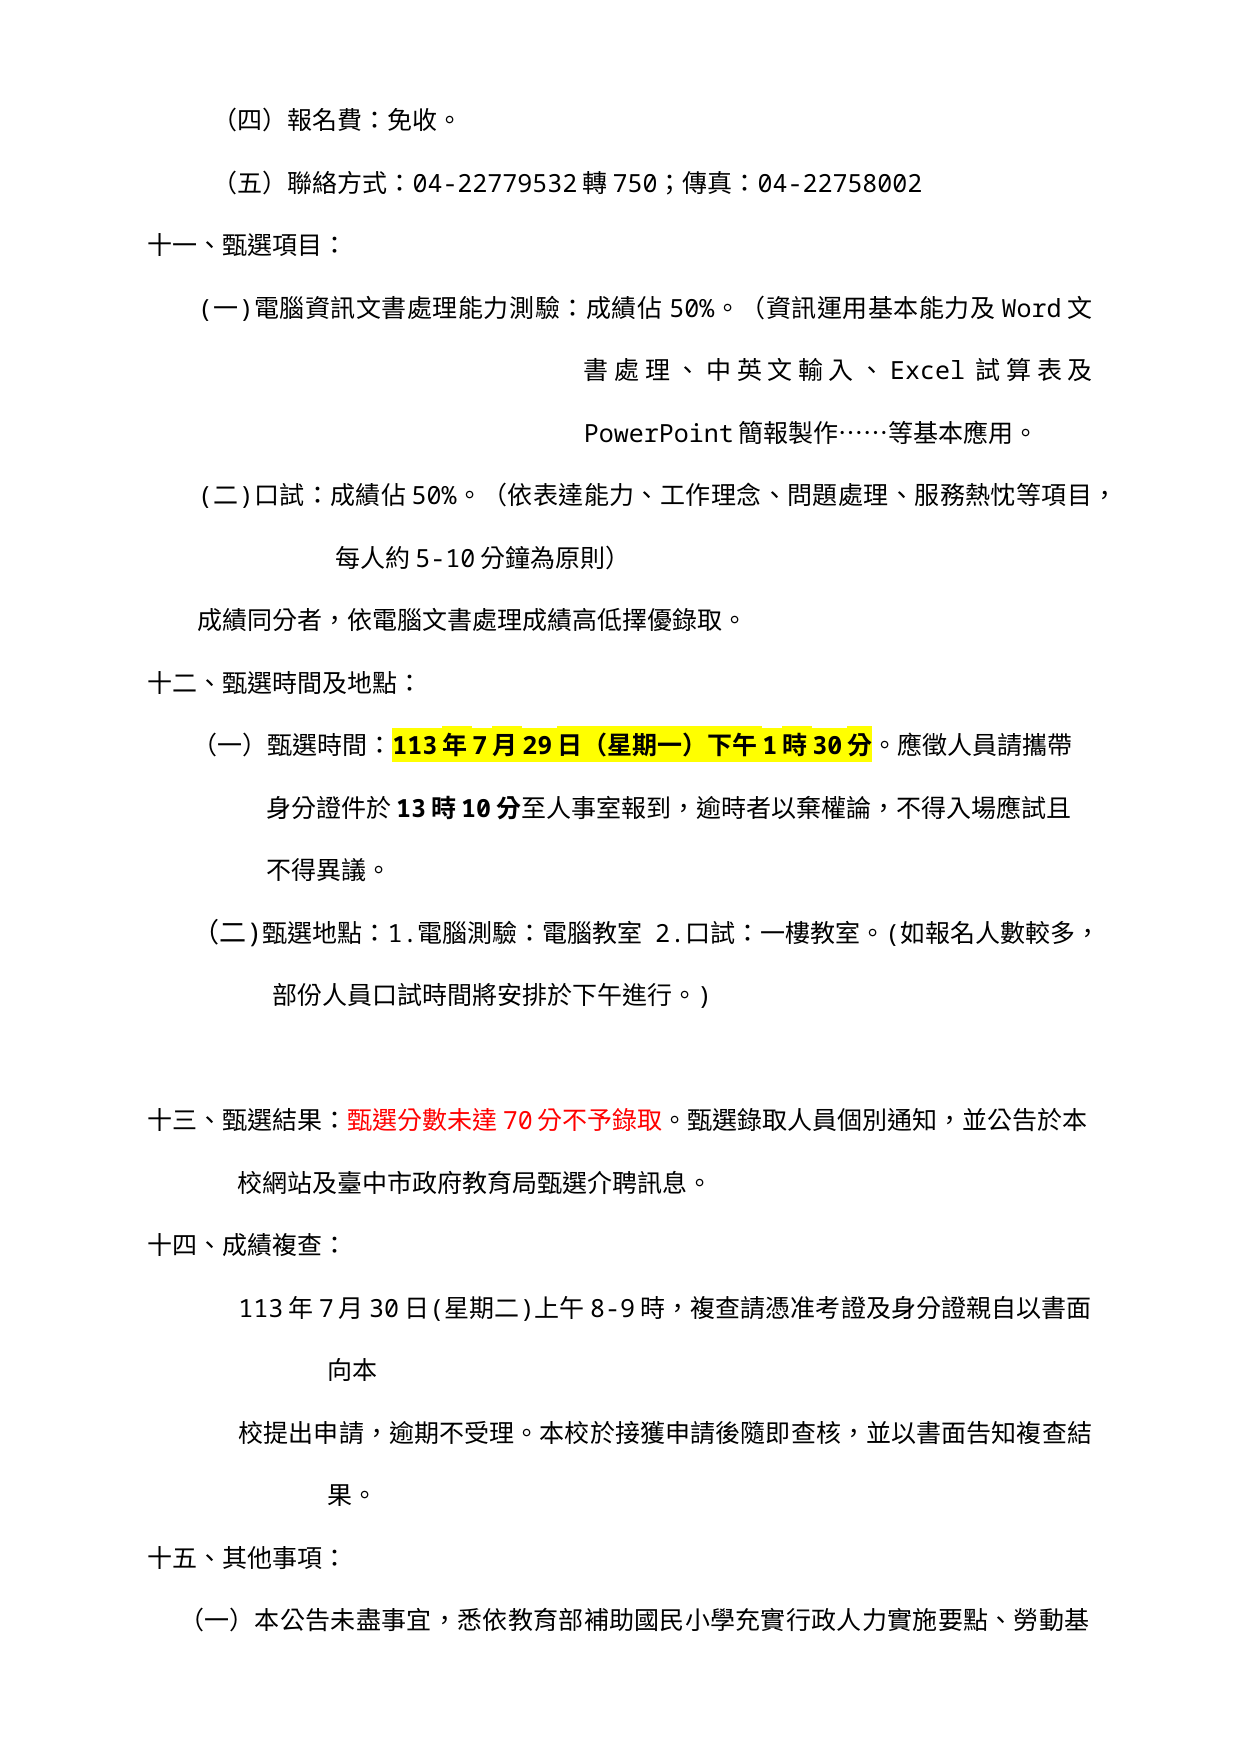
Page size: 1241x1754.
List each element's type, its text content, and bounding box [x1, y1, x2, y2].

text (二)口試：成績佔50%。（依表達能力、工作理念、問題處理、服務熱忱等項目，每人約5-10分鐘為原則） [198, 452, 1092, 577]
text （二)甄選地點：1.電腦測驗：電腦教室 2.口試：一樓教室。(如報名人數較多，部份人員口試時間將安排於下午進行。) [192, 889, 1092, 1014]
text 校提出申請，逾期不受理。本校於接獲申請後隨即查核，並以書面告知複查結果。 [148, 1389, 1092, 1514]
text 十二、甄選時間及地點： [148, 639, 1092, 702]
text 十三、甄選結果：甄選分數未達70分不予錄取。甄選錄取人員個別通知，並公告於本 [148, 1077, 1092, 1139]
text 113年7月30日(星期二)上午8-9時，複查請憑准考證及身分證親自以書面向本 [148, 1264, 1092, 1389]
text （一）甄選時間：113年7月29日（星期一）下午1時30分。應徵人員請攜帶身分證件於13時10分至人事室報到，逾時者以棄權論，不得入場應試且不得異議。 [192, 702, 1092, 889]
text 十一、甄選項目： [148, 202, 1092, 264]
text 校網站及臺中市政府教育局甄選介聘訊息。 [148, 1139, 1092, 1202]
text （一）本公告未盡事宜，悉依教育部補助國民小學充實行政人力實施要點、勞動基 [148, 1577, 1092, 1639]
text (一)電腦資訊文書處理能力測驗：成績佔50%。（資訊運用基本能力及Word文書處理、中英文輸入、Excel試算表及PowerPoint簡報製作……等基本應用。 [198, 264, 1092, 452]
text （五）聯絡方式：04-22779532轉750；傳真：04-22758002 [152, 139, 1092, 202]
text 十五、其他事項： [148, 1514, 1092, 1577]
text 十四、成績複查： [148, 1202, 1092, 1264]
text （四）報名費：免收。 [152, 77, 1092, 139]
text 成績同分者，依電腦文書處理成績高低擇優錄取。 [198, 577, 1092, 639]
